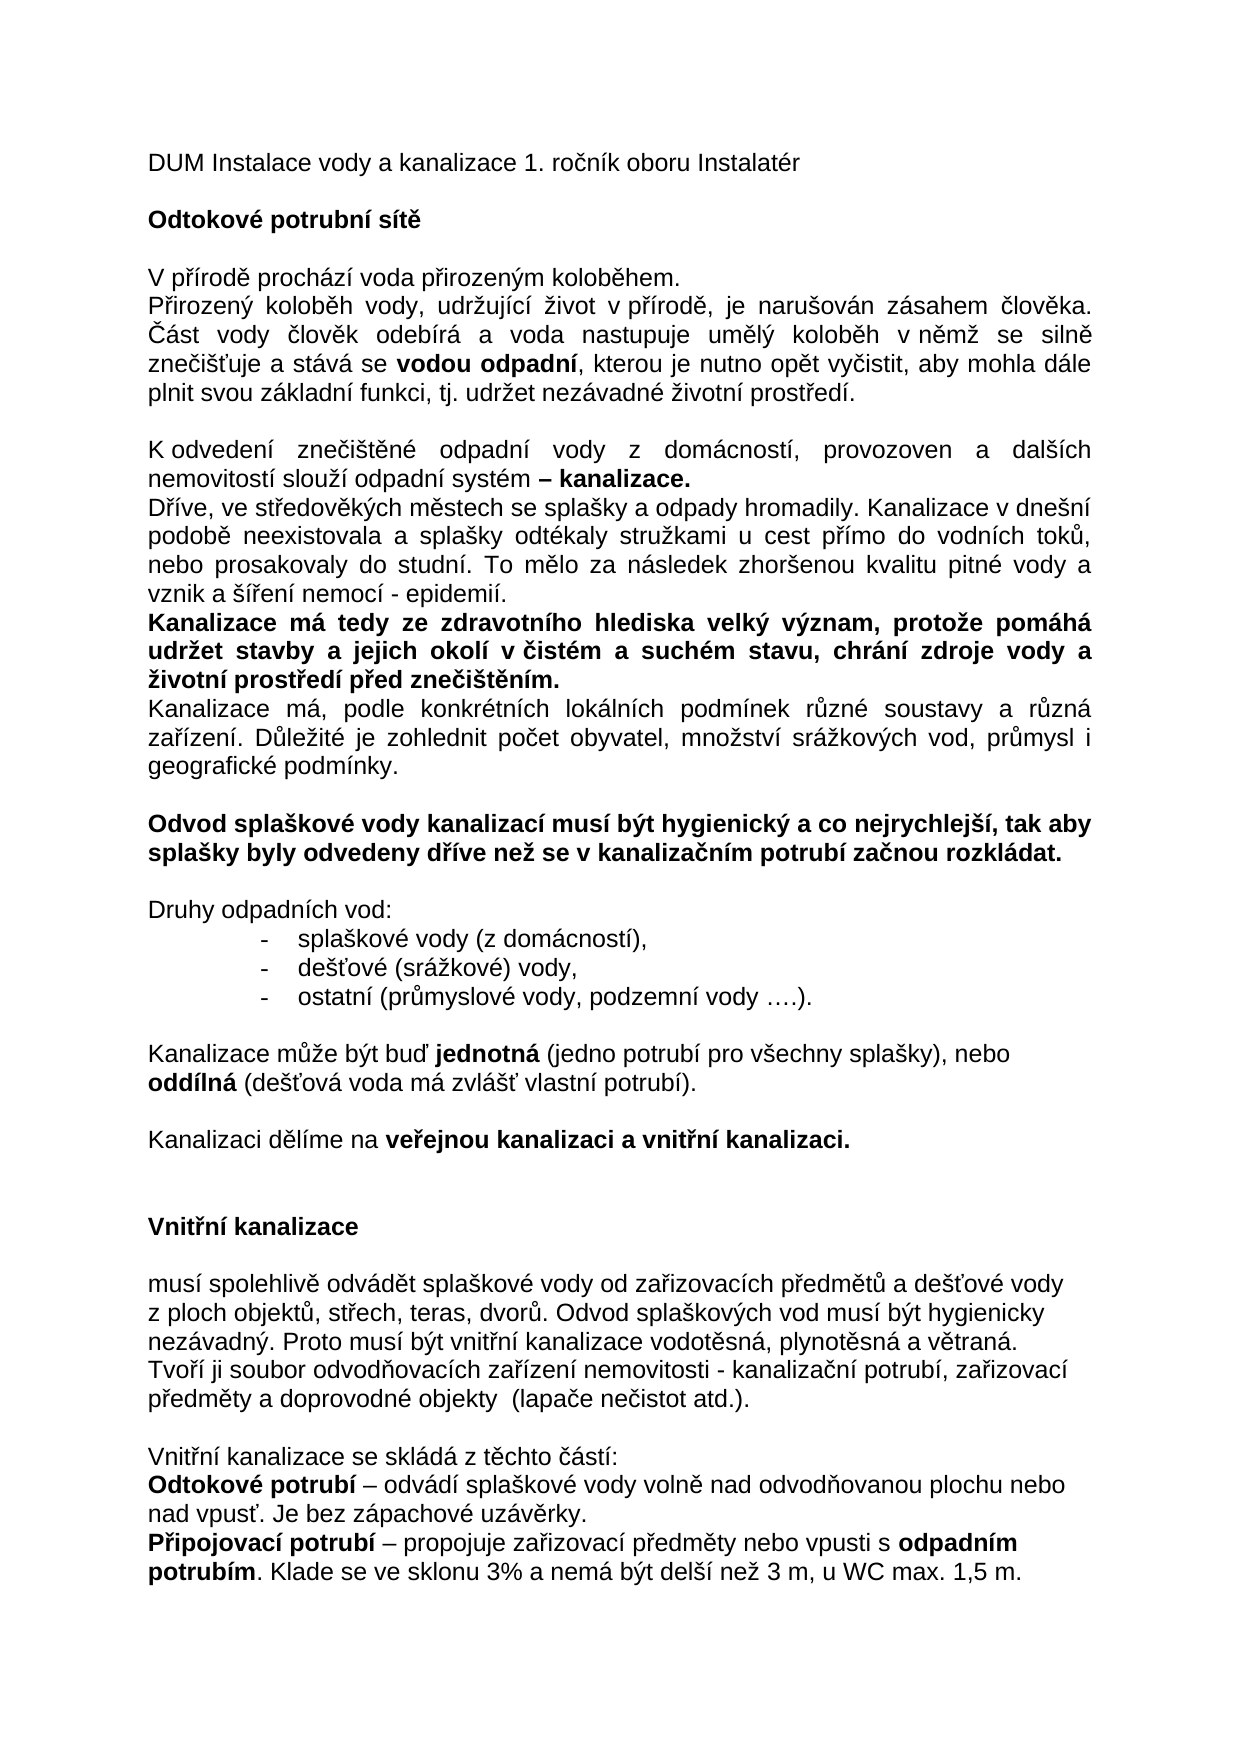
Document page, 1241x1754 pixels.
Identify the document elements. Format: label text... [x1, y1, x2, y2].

text Přirozený koloběh vody, udržující život v přírodě, je narušován zásahem člověka. Část vody člověk odebírá a voda nastupuje umělý koloběh v němž se silně znečišťuje a stává se vodou odpadní, kterou je nutno opět vyčistit, aby mohla dále plnit svou základní funkci, tj. udržet nezávadné životní prostředí. [148, 291, 1093, 406]
text K odvedení znečištěné odpadní vody z domácností, provozoven a dalších nemovitostí slouží odpadní systém – kanalizace. [148, 435, 1093, 493]
text Kanalizaci dělíme na veřejnou kanalizaci a vnitřní kanalizaci. [148, 1125, 1093, 1154]
text V přírodě prochází voda přirozeným koloběhem. [148, 263, 1093, 291]
text Vnitřní kanalizace se skládá z těchto částí: [148, 1442, 1093, 1470]
text musí spolehlivě odvádět splaškové vody od zařizovacích předmětů a dešťové vody z ploch objektů, střech, teras, dvorů. Odvod splaškových vod musí být hygienicky nezávadný. Proto musí být vnitřní kanalizace vodotěsná, plynotěsná a větraná. [148, 1269, 1093, 1355]
text Kanalizace má tedy ze zdravotního hlediska velký význam, protože pomáhá udržet stavby a jejich okolí v čistém a suchém stavu, chrání zdroje vody a životní prostředí před znečištěním. [148, 608, 1093, 694]
text DUM Instalace vody a kanalizace 1. ročník oboru Instalatér [148, 148, 1093, 176]
text Tvoří ji soubor odvodňovacích zařízení nemovitosti - kanalizační potrubí, zařizovací předměty a doprovodné objekty (lapače nečistot atd.). [148, 1355, 1093, 1413]
text Dříve, ve středověkých městech se splašky a odpady hromadily. Kanalizace v dnešní podobě neexistovala a splašky odtékaly stružkami u cest přímo do vodních toků, nebo prosakovaly do studní. To mělo za následek zhoršenou kvalitu pitné vody a vznik a šíření nemocí - epidemií. [148, 493, 1093, 608]
text Připojovací potrubí – propojuje zařizovací předměty nebo vpusti s odpadním potrubím. Klade se ve sklonu 3% a nemá být delší než 3 m, u WC max. 1,5 m. [148, 1528, 1093, 1585]
list splaškové vody (z domácností), [260, 924, 1093, 953]
list ostatní (průmyslové vody, podzemní vody ….). [260, 982, 1093, 1010]
text Kanalizace může být buď jednotná (jedno potrubí pro všechny splašky), nebo oddílná (dešťová voda má zvlášť vlastní potrubí). [148, 1039, 1093, 1097]
list dešťové (srážkové) vody, [260, 953, 1093, 982]
text Odtokové potrubí – odvádí splaškové vody volně nad odvodňovanou plochu nebo nad vpusť. Je bez zápachové uzávěrky. [148, 1470, 1093, 1528]
text Odtokové potrubní sítě [148, 205, 1093, 234]
text Kanalizace má, podle konkrétních lokálních podmínek různé soustavy a různá zařízení. Důležité je zohlednit počet obyvatel, množství srážkových vod, průmysl i geografické podmínky. [148, 694, 1093, 780]
text Odvod splaškové vody kanalizací musí být hygienický a co nejrychlejší, tak aby splašky byly odvedeny dříve než se v kanalizačním potrubí začnou rozkládat. [148, 809, 1093, 866]
text Vnitřní kanalizace [148, 1212, 1093, 1240]
text Druhy odpadních vod: [148, 895, 1093, 924]
